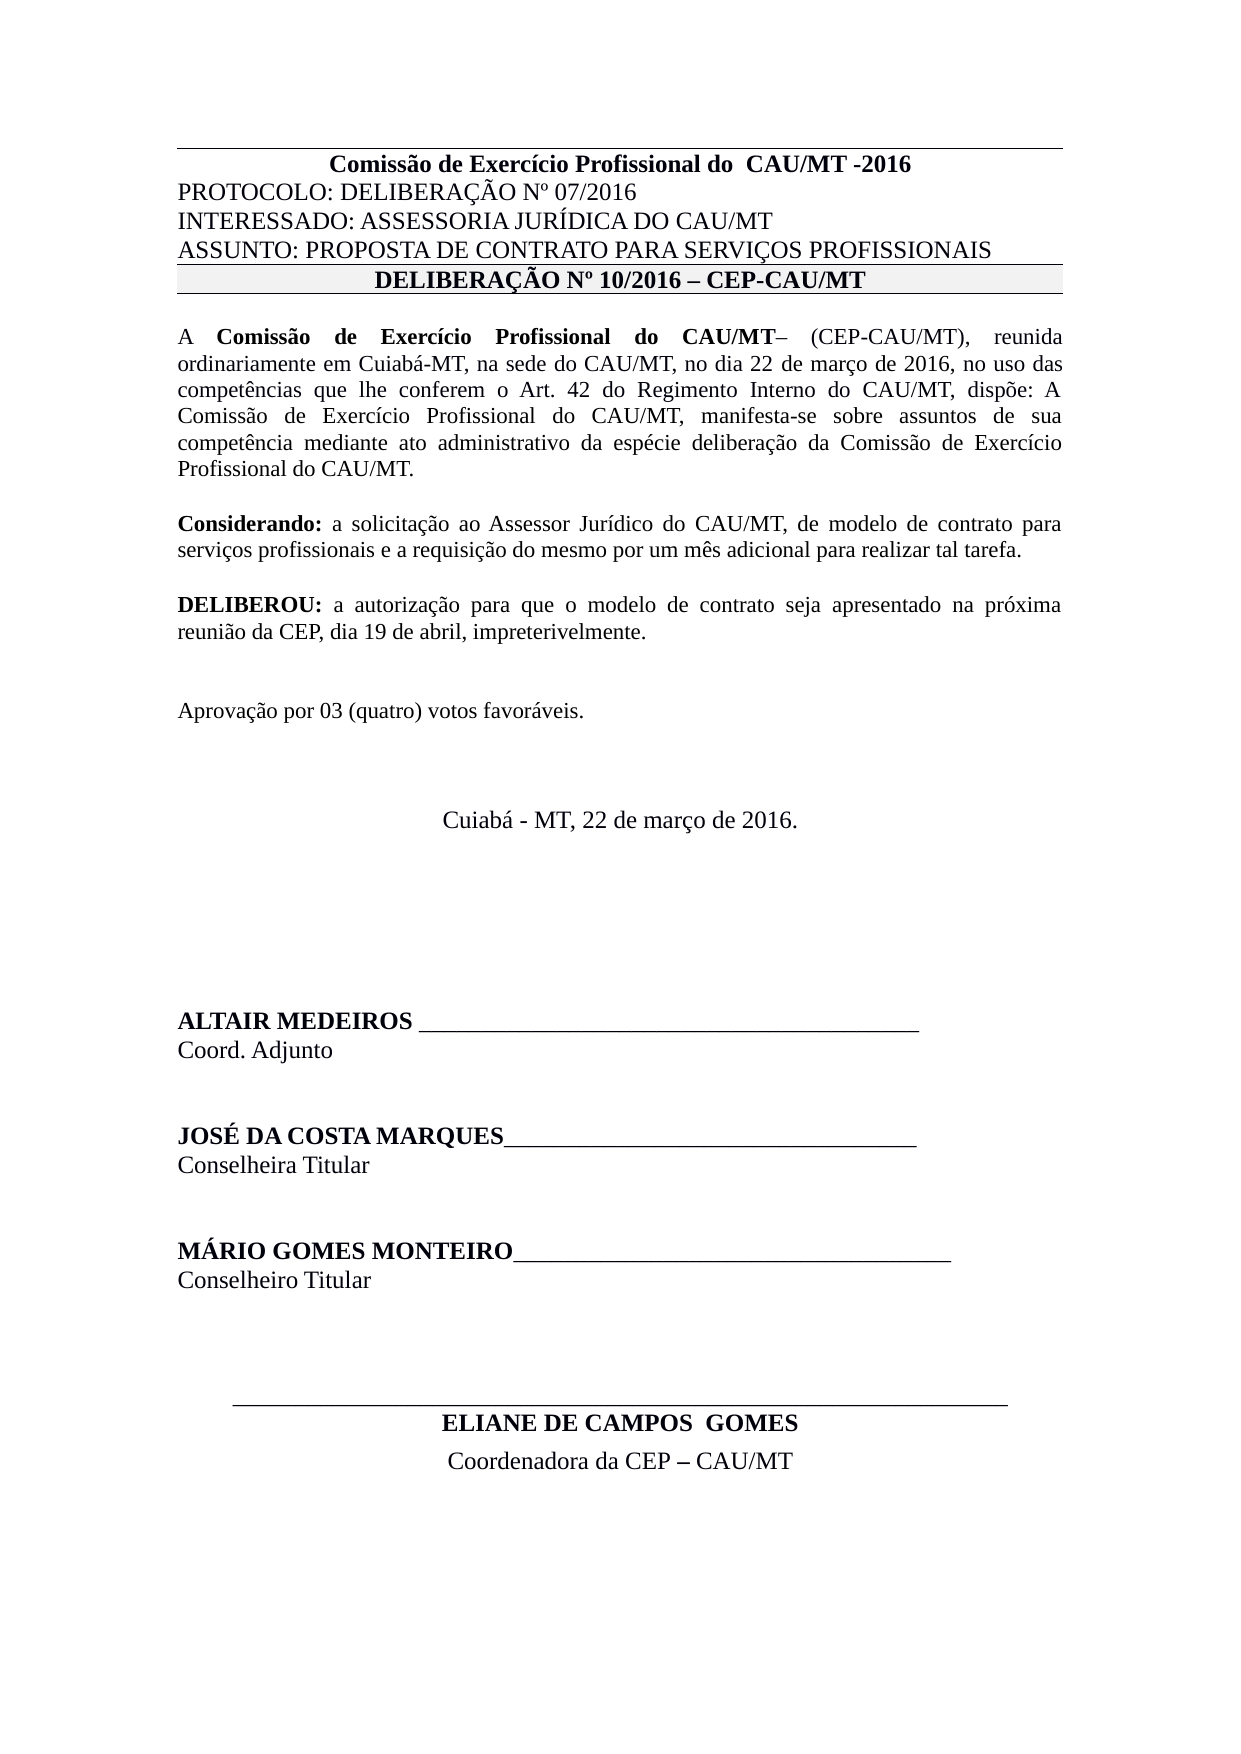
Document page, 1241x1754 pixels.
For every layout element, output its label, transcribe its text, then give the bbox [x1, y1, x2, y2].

text Conselheira Titular [177, 1150, 1063, 1178]
text Cuiabá - MT, 22 de março de 2016. [177, 805, 1063, 833]
text Conselheiro Titular [177, 1265, 1063, 1293]
text ELIANE DE CAMPOS GOMES [177, 1408, 1063, 1437]
text MÁRIO GOMES MONTEIRO___________________________________ [177, 1236, 1063, 1265]
text Coord. Adjunto [177, 1035, 1063, 1063]
text ALTAIR MEDEIROS ________________________________________ [177, 1006, 1063, 1035]
text ______________________________________________________________ [177, 1380, 1063, 1408]
text INTERESSADO: ASSESSORIA JURÍDICA DO CAU/MT [177, 206, 1063, 234]
text DELIBEROU: a autorização para que o modelo de contrato seja apresentado na próxima reunião da CEP, dia 19 de abril, impreterivelmente. [177, 592, 1063, 644]
text ASSUNTO: PROPOSTA DE CONTRATO PARA SERVIÇOS PROFISSIONAIS [177, 234, 1063, 264]
text Aprovação por 03 (quatro) votos favoráveis. [177, 697, 1063, 723]
text A Comissão de Exercício Profissional do CAU/MT– (CEP-CAU/MT), reunida ordinariamente em Cuiabá-MT, na sede do CAU/MT, no dia 22 de março de 2016, no uso das competências que lhe conferem o Art. 42 do Regimento Interno do CAU/MT, dispõe: A Comissão de Exercício Profissional do CAU/MT, manifesta-se sobre assuntos de sua competência mediante ato administrativo da espécie deliberação da Comissão de Exercício Profissional do CAU/MT. [177, 323, 1063, 481]
text Coordenadora da CEP – CAU/MT [177, 1437, 1063, 1475]
text DELIBERAÇÃO Nº 10/2016 – CEP-CAU/MT [177, 265, 1063, 293]
text JOSÉ DA COSTA MARQUES_________________________________ [177, 1121, 1063, 1150]
text PROTOCOLO: DELIBERAÇÃO Nº 07/2016 [177, 177, 1063, 206]
text Comissão de Exercício Profissional do CAU/MT -2016 [177, 149, 1063, 177]
text Considerando: a solicitação ao Assessor Jurídico do CAU/MT, de modelo de contrato para serviços profissionais e a requisição do mesmo por um mês adicional para realizar tal tarefa. [177, 510, 1063, 563]
